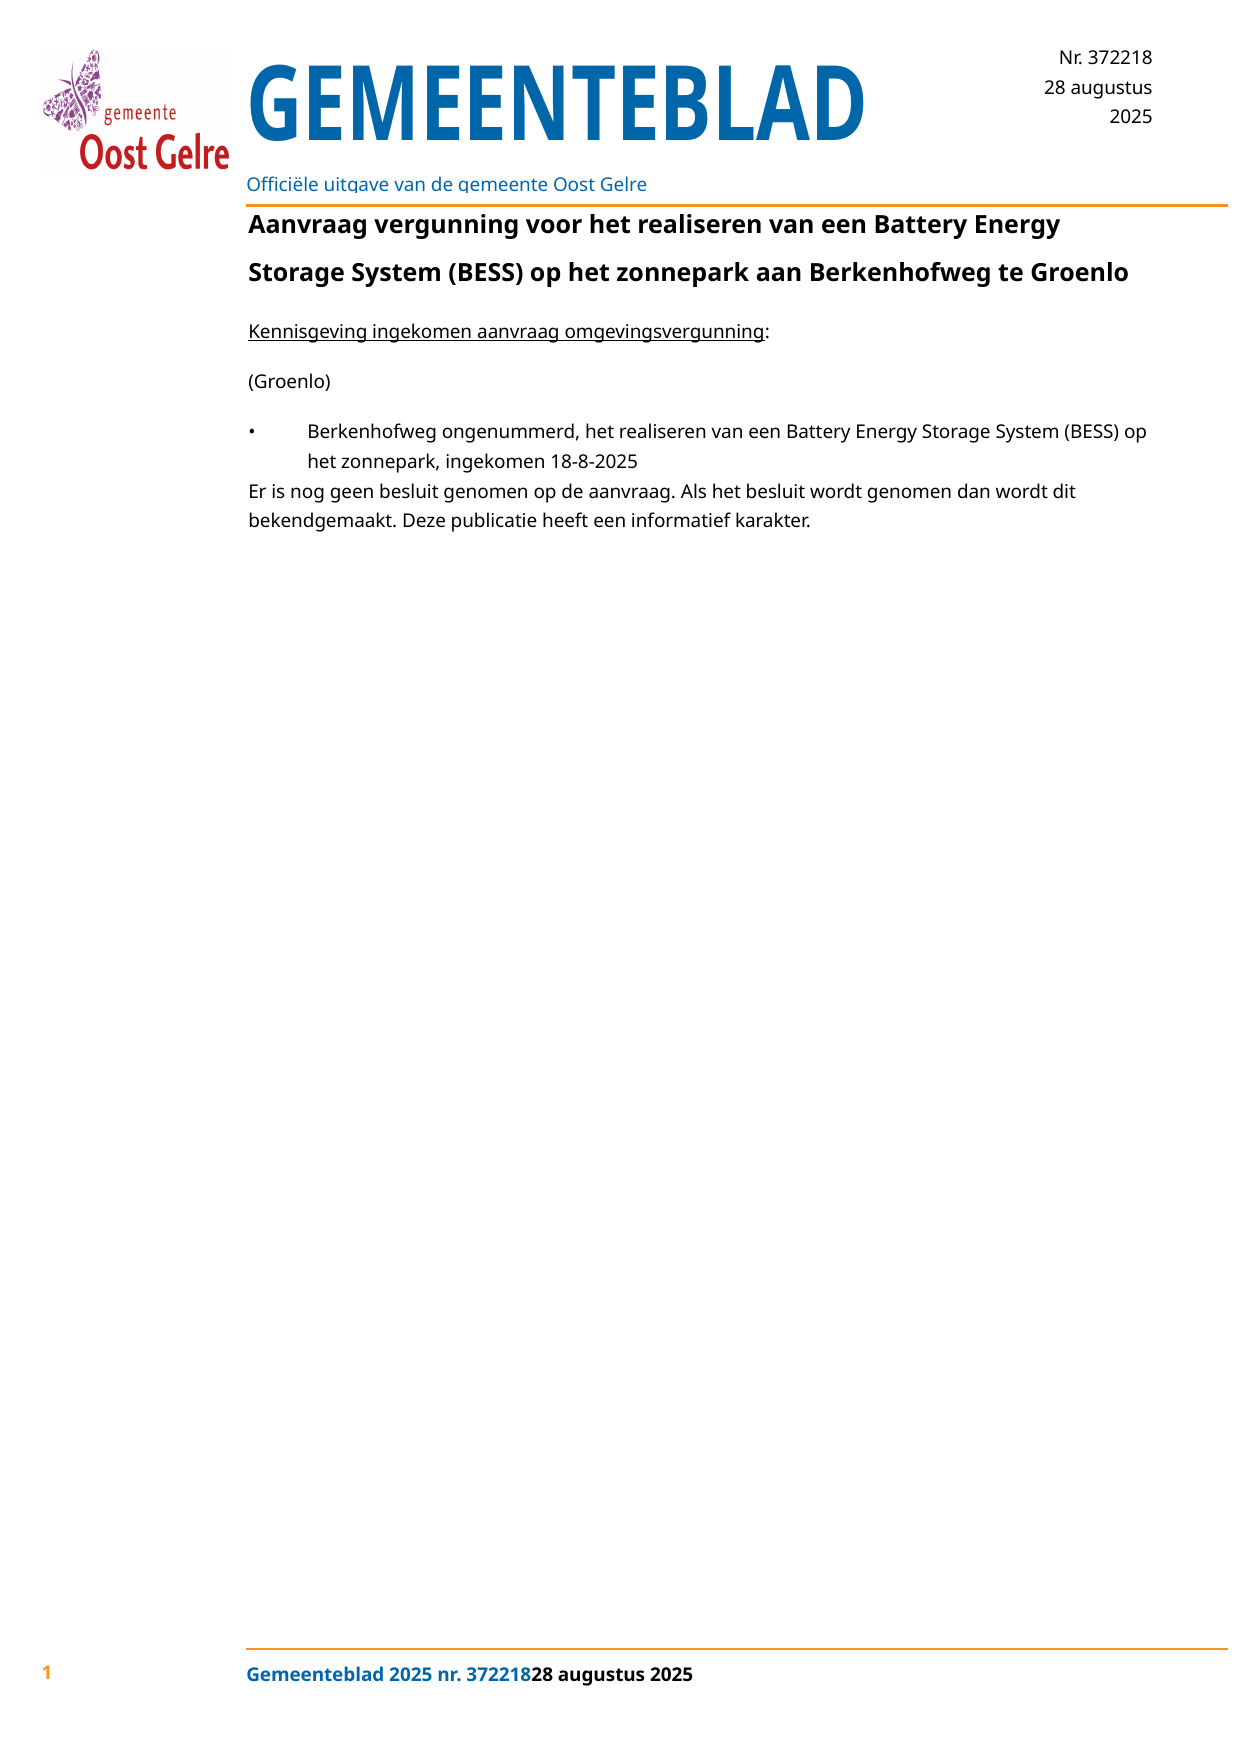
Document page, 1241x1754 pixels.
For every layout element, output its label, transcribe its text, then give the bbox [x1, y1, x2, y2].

text Aanvraag vergunning voor het realiseren van een Battery Energy Storage System (BESS) op het zonnepark aan Berkenhofweg te Groenlo [248, 207, 1152, 288]
text (Groenlo) [248, 368, 1152, 394]
picture [41, 47, 231, 172]
text Kennisgeving ingekomen aanvraag omgevingsvergunning: [248, 318, 1152, 344]
text Er is nog geen besluit genomen op de aanvraag. Als het besluit wordt genomen dan wordt dit bekendgemaakt. Deze publicatie heeft een informatief karakter. [248, 478, 1152, 533]
list Berkenhofweg ongenummerd, het realiseren van een Battery Energy Storage System (BESS) op het zonnepark, ingekomen 18-8-2025 [248, 419, 1152, 474]
